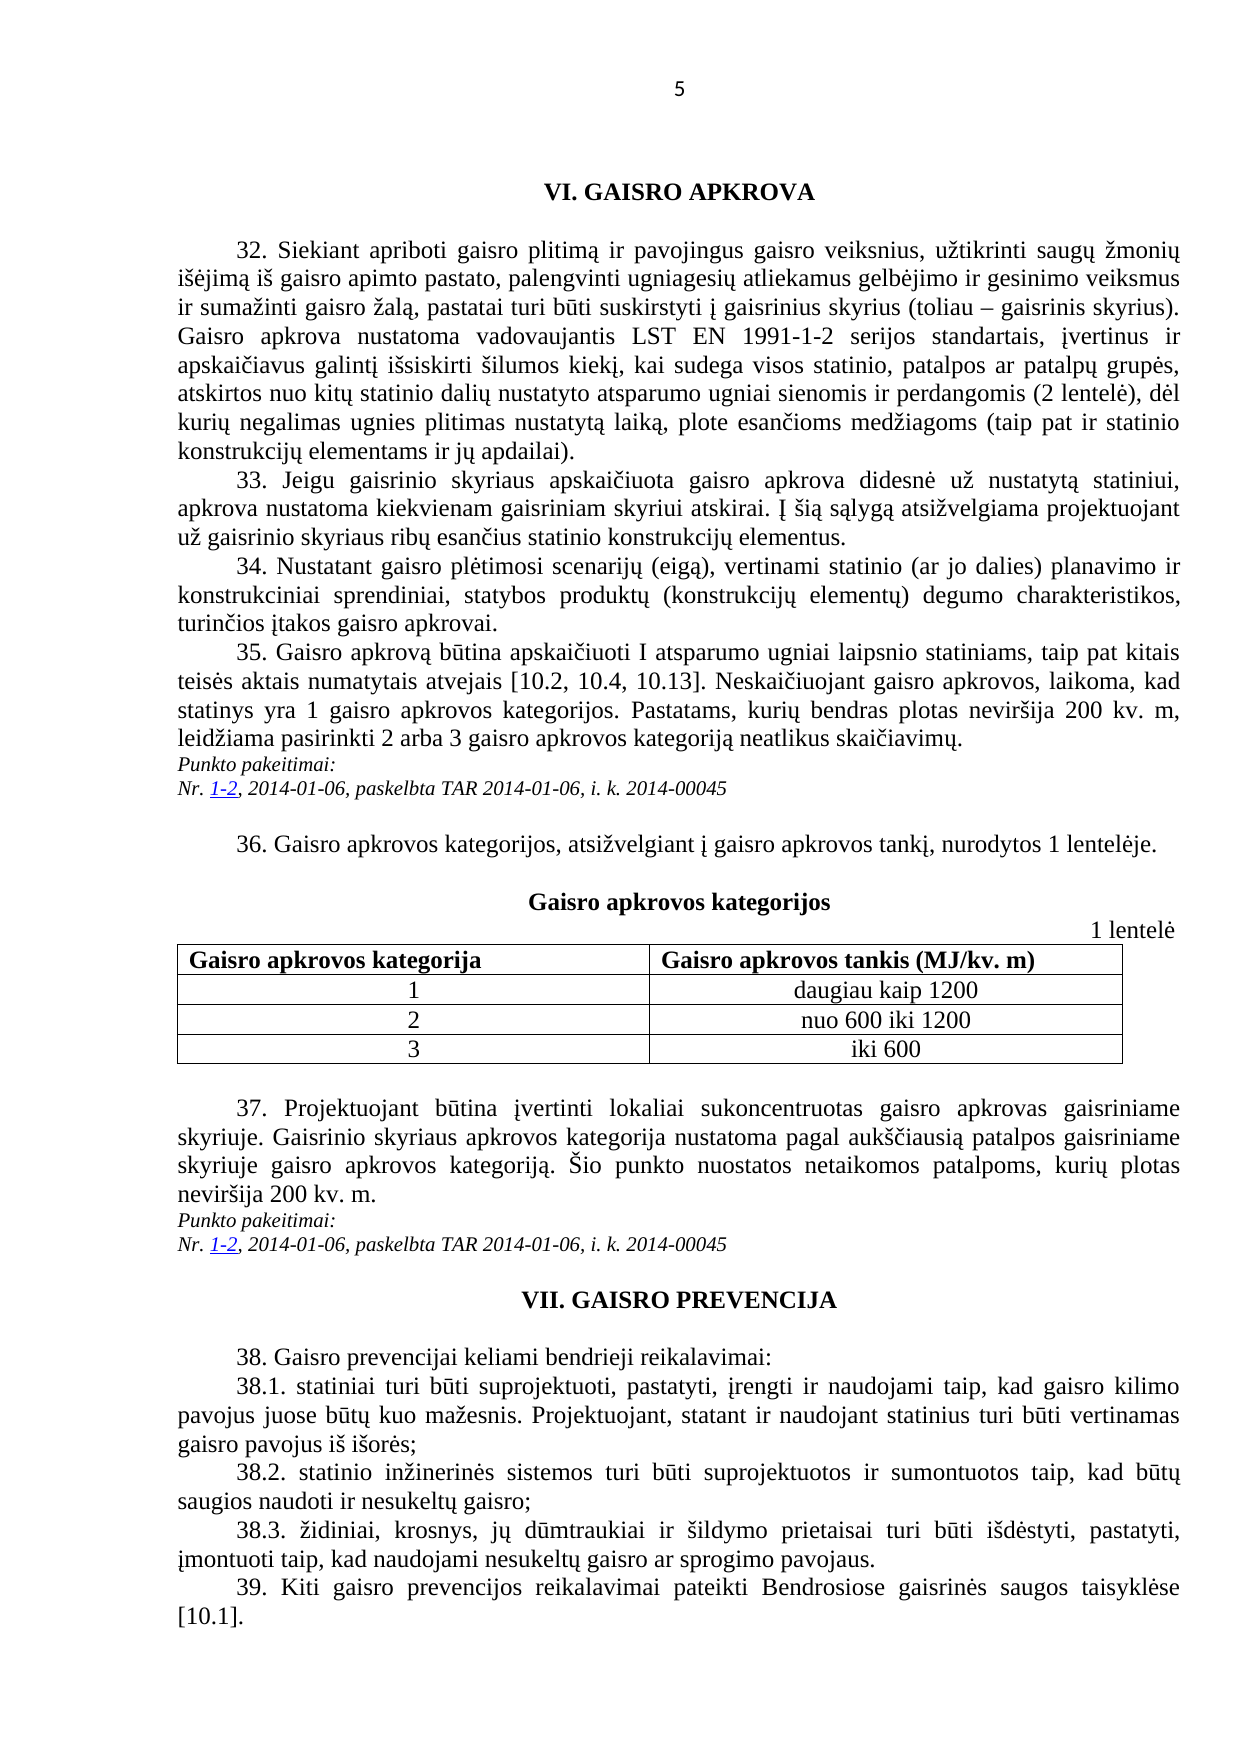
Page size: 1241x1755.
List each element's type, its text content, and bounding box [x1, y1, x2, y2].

text 37. Projektuojant būtina įvertinti lokaliai sukoncentruotas gaisro apkrovas gaisriniame skyriuje. Gaisrinio skyriaus apkrovos kategorija nustatoma pagal aukščiausią patalpos gaisriniame skyriuje gaisro apkrovos kategoriją. Šio punkto nuostatos netaikomos patalpoms, kurių plotas neviršija 200 kv. m. [177, 1093, 1181, 1208]
text 32. Siekiant apriboti gaisro plitimą ir pavojingus gaisro veiksnius, užtikrinti saugų žmonių išėjimą iš gaisro apimto pastato, palengvinti ugniagesių atliekamus gelbėjimo ir gesinimo veiksmus ir sumažinti gaisro žalą, pastatai turi būti suskirstyti į gaisrinius skyrius (toliau – gaisrinis skyrius). Gaisro apkrova nustatoma vadovaujantis LST EN 1991-1-2 serijos standartais, įvertinus ir apskaičiavus galintį išsiskirti šilumos kiekį, kai sudega visos statinio, patalpos ar patalpų grupės, atskirtos nuo kitų statinio dalių nustatyto atsparumo ugniai sienomis ir perdangomis (2 lentelė), dėl kurių negalimas ugnies plitimas nustatytą laiką, plote esančioms medžiagoms (taip pat ir statinio konstrukcijų elementams ir jų apdailai). [177, 235, 1181, 465]
text 35. Gaisro apkrovą būtina apskaičiuoti I atsparumo ugniai laipsnio statiniams, taip pat kitais teisės aktais numatytais atvejais [10.2, 10.4, 10.13]. Neskaičiuojant gaisro apkrovos, laikoma, kad statinys yra 1 gaisro apkrovos kategorijos. Pastatams, kurių bendras plotas neviršija 200 kv. m, leidžiama pasirinkti 2 arba 3 gaisro apkrovos kategoriją neatlikus skaičiavimų. [177, 637, 1181, 752]
text 38. Gaisro prevencijai keliami bendrieji reikalavimai: [177, 1342, 1181, 1371]
table_cell 3 [178, 1035, 649, 1063]
text Punkto pakeitimai: [177, 752, 1181, 776]
text 38.1. statiniai turi būti suprojektuoti, pastatyti, įrengti ir naudojami taip, kad gaisro kilimo pavojus juose būtų kuo mažesnis. Projektuojant, statant ir naudojant statinius turi būti vertinamas gaisro pavojus iš išorės; [177, 1371, 1181, 1457]
table_cell daugiau kaip 1200 [650, 975, 1122, 1004]
text 36. Gaisro apkrovos kategorijos, atsižvelgiant į gaisro apkrovos tankį, nurodytos 1 lentelėje. [177, 829, 1181, 858]
text 39. Kiti gaisro prevencijos reikalavimai pateikti Bendrosiose gaisrinės saugos taisyklėse [10.1]. [177, 1572, 1181, 1630]
text Punkto pakeitimai: [177, 1208, 1181, 1232]
text 38.3. židiniai, krosnys, jų dūmtraukiai ir šildymo prietaisai turi būti išdėstyti, pastatyti, įmontuoti taip, kad naudojami nesukeltų gaisro ar sprogimo pavojaus. [177, 1515, 1181, 1572]
text 33. Jeigu gaisrinio skyriaus apskaičiuota gaisro apkrova didesnė už nustatytą statiniui, apkrova nustatoma kiekvienam gaisriniam skyriui atskirai. Į šią sąlygą atsižvelgiama projektuojant už gaisrinio skyriaus ribų esančius statinio konstrukcijų elementus. [177, 465, 1181, 551]
text Nr. 1-2, 2014-01-06, paskelbta TAR 2014-01-06, i. k. 2014-00045 [177, 1232, 1181, 1256]
table_cell iki 600 [650, 1035, 1122, 1063]
text Nr. 1-2, 2014-01-06, paskelbta TAR 2014-01-06, i. k. 2014-00045 [177, 776, 1181, 800]
text VI. GAISRO APKROVA [177, 177, 1181, 206]
table_cell 1 [178, 975, 649, 1004]
table_cell 2 [178, 1005, 649, 1033]
text 38.2. statinio inžinerinės sistemos turi būti suprojektuotos ir sumontuotos taip, kad būtų saugios naudoti ir nesukeltų gaisro; [177, 1457, 1181, 1515]
table_cell nuo 600 iki 1200 [650, 1005, 1122, 1033]
table_header Gaisro apkrovos tankis (MJ/kv. m) [650, 945, 1122, 974]
text VII. Gaisro prevencija [177, 1285, 1181, 1314]
text 1 lentelė [177, 915, 1181, 944]
text 34. Nustatant gaisro plėtimosi scenarijų (eigą), vertinami statinio (ar jo dalies) planavimo ir konstrukciniai sprendiniai, statybos produktų (konstrukcijų elementų) degumo charakteristikos, turinčios įtakos gaisro apkrovai. [177, 551, 1181, 637]
subtitle Gaisro apkrovos kategorijos [177, 887, 1181, 915]
table_header Gaisro apkrovos kategorija [178, 945, 649, 974]
